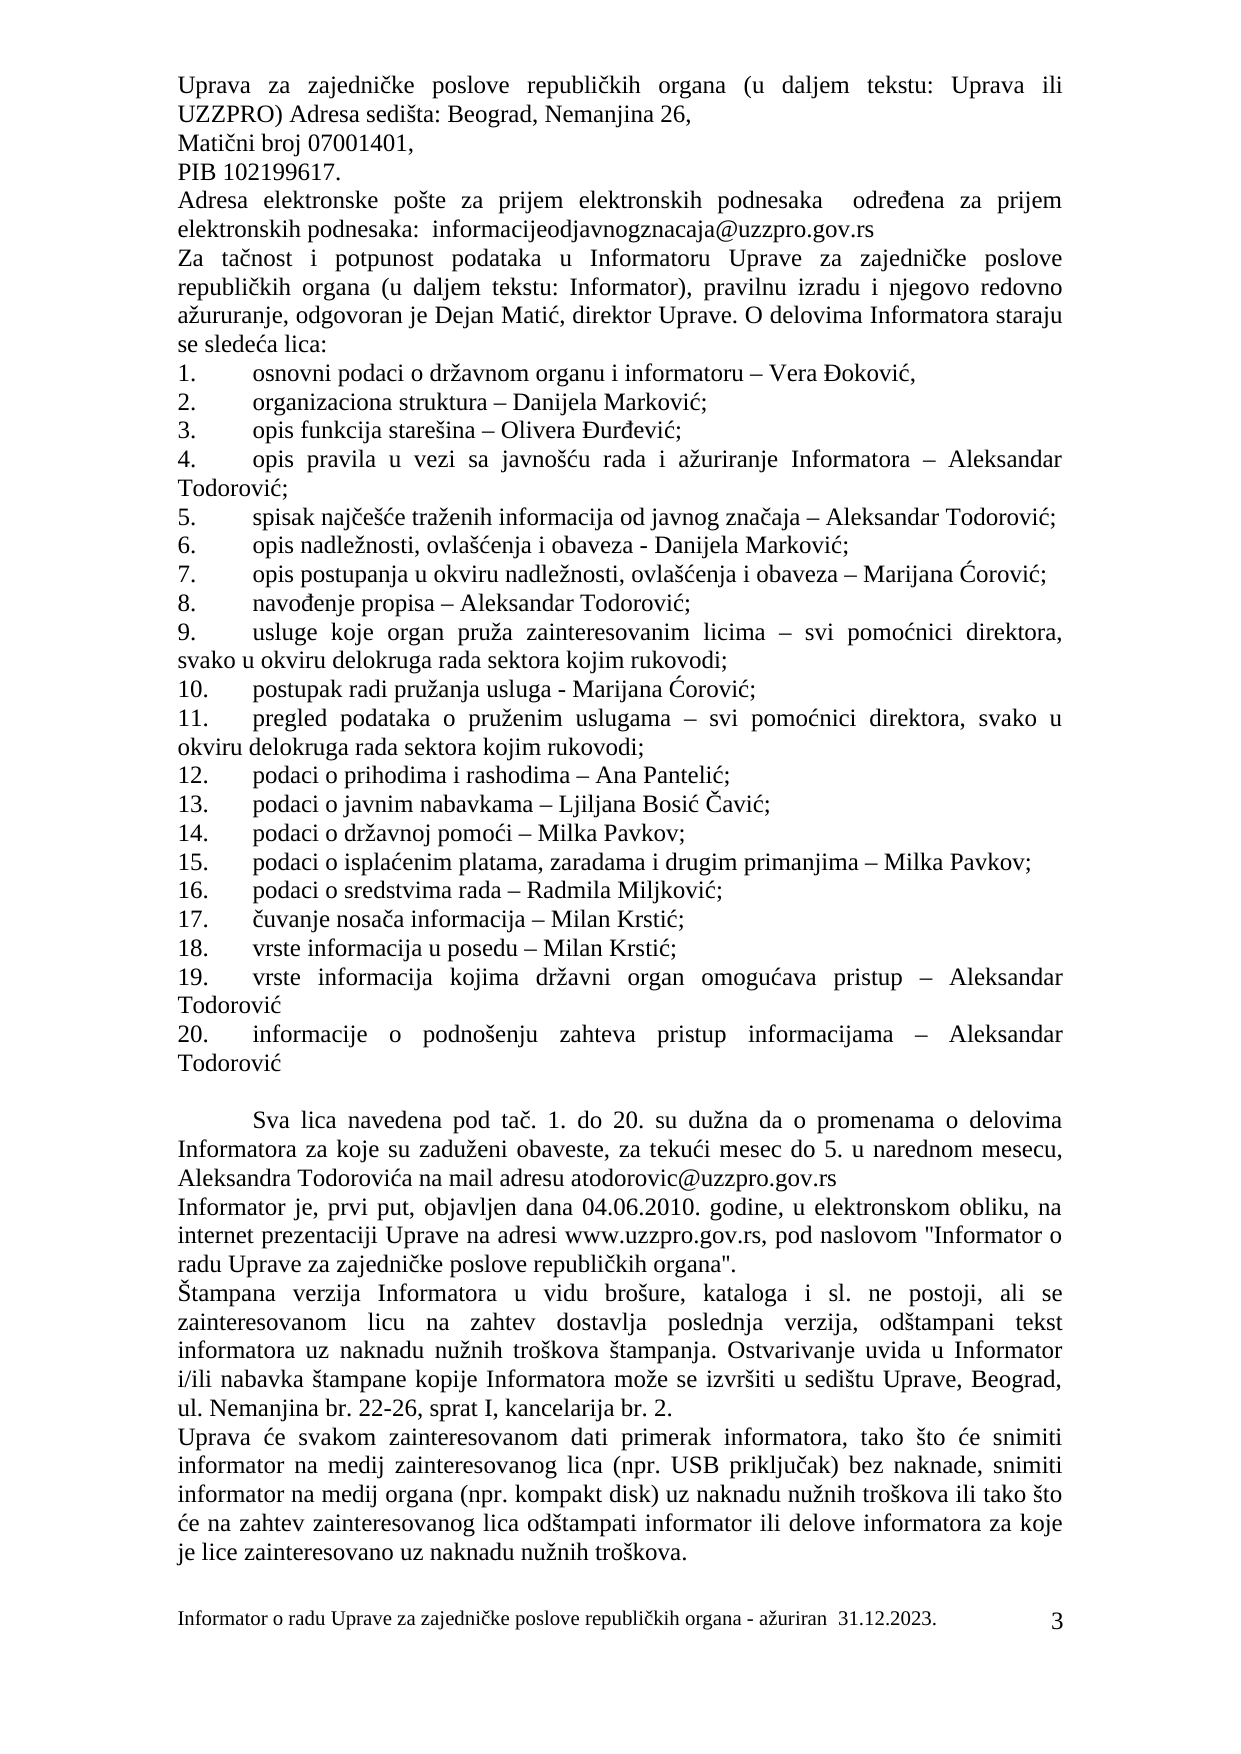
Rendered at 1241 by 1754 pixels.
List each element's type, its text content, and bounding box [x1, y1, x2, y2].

subtitle 3. opis funkcija starešina – Olivera Đurđević; [177, 415, 1063, 444]
subtitle 19. vrste informacija kojima državni organ omogućava pristup – Aleksandar Todorović [177, 962, 1063, 1019]
subtitle 9. usluge koje organ pruža zainteresovanim licima – svi pomoćnici direktora, svako u okviru delokruga rada sektora kojim rukovodi; [177, 617, 1063, 674]
subtitle Štampana verzija Informatora u vidu brošure, kataloga i sl. ne postoji, ali se zainteresovanom licu na zahtev dostavlja poslednja verzija, odštampani tekst informatora uz naknadu nužnih troškova štampanja. Ostvarivanje uvida u Informator i/ili nabavka štampane kopije Informatora može se izvršiti u sedištu Uprave, Beograd, ul. Nemanjina br. 22-26, sprat I, kancelarija br. 2. [177, 1278, 1063, 1422]
subtitle Uprava za zajedničke poslove republičkih organa (u daljem tekstu: Uprava ili UZZPRO) Adresa sedišta: Beograd, Nemanjina 26, [177, 70, 1063, 128]
subtitle Matični broj 07001401, [177, 128, 1063, 157]
subtitle 17. čuvanje nosača informacija – Milan Krstić; [177, 904, 1063, 933]
subtitle Za tačnost i potpunost podataka u Informatoru Uprave za zajedničke poslove republičkih organa (u daljem tekstu: Informator), pravilnu izradu i njegovo redovno ažururanje, odgovoran je Dejan Matić, direktor Uprave. O delovima Informatora staraju se sledeća lica: [177, 243, 1063, 358]
subtitle Uprava će svakom zainteresovanom dati primerak informatora, tako što će snimiti informator na medij zainteresovanog lica (npr. USB priključak) bez naknade, snimiti informator na medij organa (npr. kompakt disk) uz naknadu nužnih troškova ili tako što će na zahtev zainteresovanog lica odštampati informator ili delove informatora za koje je lice zainteresovano uz naknadu nužnih troškova. [177, 1422, 1063, 1565]
subtitle 14. podaci o državnoj pomoći – Milka Pavkov; [177, 818, 1063, 847]
subtitle 18. vrste informacija u posedu – Milan Krstić; [177, 933, 1063, 962]
subtitle 1. osnovni podaci o državnom organu i informatoru – Vera Đoković, [177, 358, 1063, 387]
subtitle 4. opis pravila u vezi sa javnošću rada i ažuriranje Informatora – Aleksandar Todorović; [177, 444, 1063, 502]
subtitle 16. podaci o sredstvima rada – Radmila Miljković; [177, 875, 1063, 904]
subtitle 5. spisak najčešće traženih informacija od javnog značaja – Aleksandar Todorović; [177, 502, 1063, 530]
subtitle Adresa elektronske pošte za prijem elektronskih podnesaka određena za prijem elektronskih podnesaka: informacijeodjavnogznacaja@uzzpro.gov.rs [177, 185, 1063, 243]
subtitle 15. podaci o isplaćenim platama, zaradama i drugim primanjima – Milka Pavkov; [177, 847, 1063, 875]
subtitle 12. podaci o prihodima i rashodima – Ana Pantelić; [177, 760, 1063, 789]
subtitle 10. postupak radi pružanja usluga - Marijana Ćorović; [177, 674, 1063, 703]
subtitle Informator je, prvi put, objavljen dana 04.06.2010. godine, u elektronskom obliku, na internet prezentaciji Uprave na adresi www.uzzpro.gov.rs, pod naslovom ''Informator o radu Uprave za zajedničke poslove republičkih organa''. [177, 1192, 1063, 1278]
subtitle 6. opis nadležnosti, ovlašćenja i obaveza - Danijela Marković; [177, 530, 1063, 559]
subtitle PIB 102199617. [177, 157, 1063, 185]
subtitle 7. opis postupanja u okviru nadležnosti, ovlašćenja i obaveza – Marijana Ćorović; [177, 559, 1063, 588]
subtitle 8. navođenje propisa – Aleksandar Todorović; [177, 588, 1063, 617]
subtitle 11. pregled podataka o pruženim uslugama – svi pomoćnici direktora, svako u okviru delokruga rada sektora kojim rukovodi; [177, 703, 1063, 760]
subtitle 2. organizaciona struktura – Danijela Marković; [177, 387, 1063, 415]
subtitle 20. informacije o podnošenju zahteva pristup informacijama – Aleksandar Todorović [177, 1019, 1063, 1077]
subtitle 13. podaci o javnim nabavkama – Ljiljana Bosić Čavić; [177, 789, 1063, 818]
subtitle Sva lica navedena pod tač. 1. do 20. su dužna da o promenama o delovima Informatora za koje su zaduženi obaveste, za tekući mesec do 5. u narednom mesecu, Aleksandra Todorovića na mail adresu atodorovic@uzzpro.gov.rs [177, 1105, 1063, 1192]
